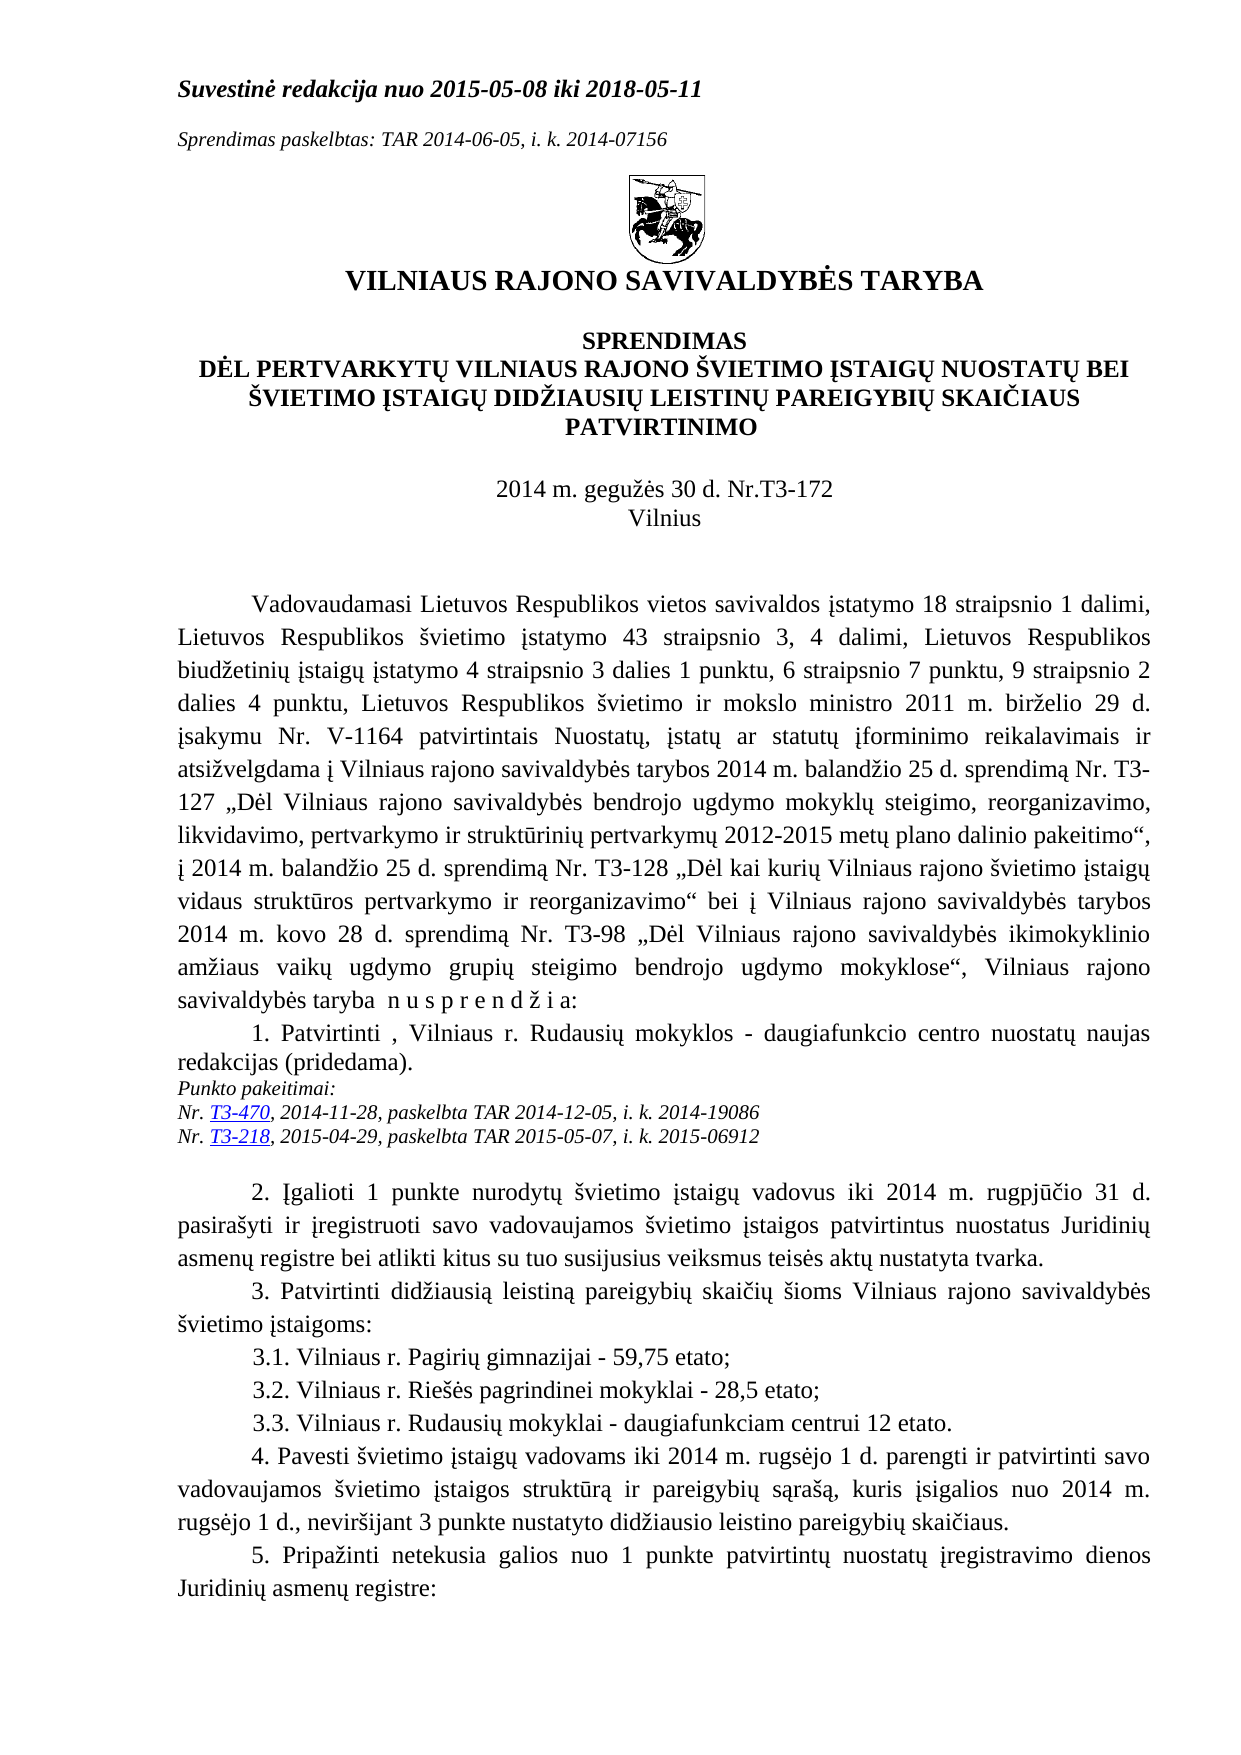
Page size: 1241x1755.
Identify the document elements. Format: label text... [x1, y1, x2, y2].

text 3. Patvirtinti didžiausią leistiną pareigybių skaičių šioms Vilniaus rajono savivaldybės švietimo įstaigoms: [177, 1276, 1152, 1338]
text 4. Pavesti švietimo įstaigų vadovams iki 2014 m. rugsėjo 1 d. parengti ir patvirtinti savo vadovaujamos švietimo įstaigos struktūrą ir pareigybių sąrašą, kuris įsigalios nuo 2014 m. rugsėjo 1 d., neviršijant 3 punkte nustatyto didžiausio leistino pareigybių skaičiaus. [177, 1441, 1152, 1536]
text 5. Pripažinti netekusia galios nuo 1 punkte patvirtintų nuostatų įregistravimo dienos Juridinių asmenų registre: [177, 1540, 1152, 1602]
text Nr. T3-218, 2015-04-29, paskelbta TAR 2015-05-07, i. k. 2015-06912 [177, 1124, 1152, 1148]
text 2. Įgalioti 1 punkte nurodytų švietimo įstaigų vadovus iki 2014 m. rugpjūčio 31 d. pasirašyti ir įregistruoti savo vadovaujamos švietimo įstaigos patvirtintus nuostatus Juridinių asmenų registre bei atlikti kitus su tuo susijusius veiksmus teisės aktų nustatyta tvarka. [177, 1177, 1152, 1272]
text Suvestinė redakcija nuo 2015-05-08 iki 2018-05-11 [177, 74, 1152, 103]
text 3.3. Vilniaus r. Rudausių mokyklai - daugiafunkciam centrui 12 etato. [158, 1408, 1152, 1437]
text Punkto pakeitimai: [177, 1076, 1152, 1100]
text Vilnius [177, 503, 1152, 532]
text 1. Patvirtinti , Vilniaus r. Rudausių mokyklos - daugiafunkcio centro nuostatų naujas redakcijas (pridedama). [177, 1018, 1152, 1076]
text Sprendimas paskelbtas: TAR 2014-06-05, i. k. 2014-07156 [177, 127, 1152, 151]
text 3.1. Vilniaus r. Pagirių gimnazijai - 59,75 etato; [158, 1342, 1152, 1371]
text Nr. T3-470, 2014-11-28, paskelbta TAR 2014-12-05, i. k. 2014-19086 [177, 1100, 1152, 1124]
text Vadovaudamasi Lietuvos Respublikos vietos savivaldos įstatymo 18 straipsnio 1 dalimi, Lietuvos Respublikos švietimo įstatymo 43 straipsnio 3, 4 dalimi, Lietuvos Respublikos biudžetinių įstaigų įstatymo 4 straipsnio 3 dalies 1 punktu, 6 straipsnio 7 punktu, 9 straipsnio 2 dalies 4 punktu, Lietuvos Respublikos švietimo ir mokslo ministro 2011 m. birželio 29 d. įsakymu Nr. V-1164 patvirtintais Nuostatų, įstatų ar statutų įforminimo reikalavimais ir atsižvelgdama į Vilniaus rajono savivaldybės tarybos 2014 m. balandžio 25 d. sprendimą Nr. T3-127 „Dėl Vilniaus rajono savivaldybės bendrojo ugdymo mokyklų steigimo, reorganizavimo, likvidavimo, pertvarkymo ir struktūrinių pertvarkymų 2012-2015 metų plano dalinio pakeitimo“, į 2014 m. balandžio 25 d. sprendimą Nr. T3-128 „Dėl kai kurių Vilniaus rajono švietimo įstaigų vidaus struktūros pertvarkymo ir reorganizavimo“ bei į Vilniaus rajono savivaldybės tarybos 2014 m. kovo 28 d. sprendimą Nr. T3-98 „Dėl Vilniaus rajono savivaldybės ikimokyklinio amžiaus vaikų ugdymo grupių steigimo bendrojo ugdymo mokyklose“, Vilniaus rajono savivaldybės taryba n u s p r e n d ž i a: [177, 589, 1152, 1014]
text DĖL PERTVARKYTŲ VILNIAUS RAJONO ŠVIETIMO ĮSTAIGŲ NUOSTATŲ BEI ŠVIETIMO ĮSTAIGŲ DIDŽIAUSIŲ LEISTINŲ PAREIGYBIŲ SKAIČIAUS PATVIRTINIMO [177, 354, 1152, 441]
text SPRENDIMAS [177, 326, 1152, 354]
text 2014 m. gegužės 30 d. Nr.T3-172 [177, 474, 1152, 503]
text 3.2. Vilniaus r. Riešės pagrindinei mokyklai - 28,5 etato; [158, 1375, 1152, 1404]
text VILNIAUS RAJONO SAVIVALDYBĖS TARYBA [177, 263, 1152, 297]
